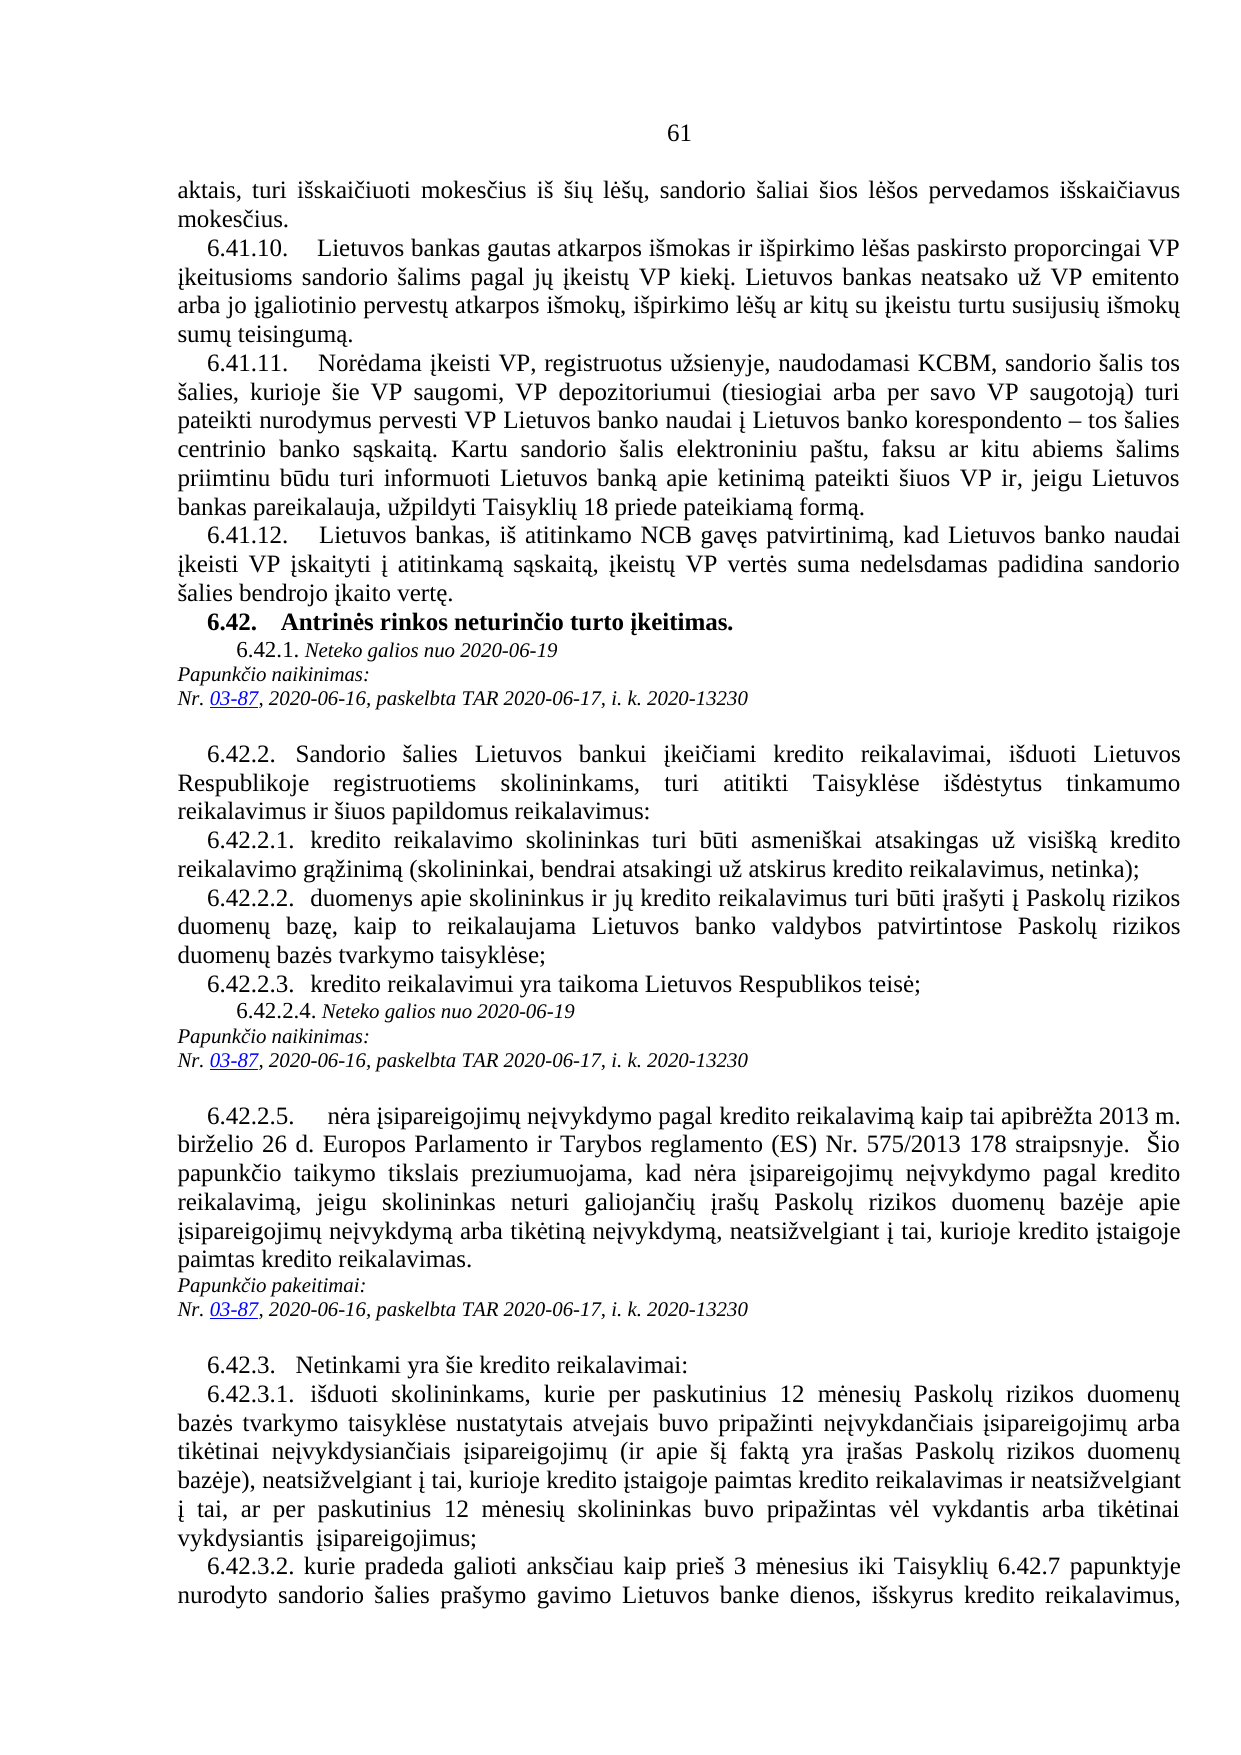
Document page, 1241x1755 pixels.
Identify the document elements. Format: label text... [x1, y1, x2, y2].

text 6.41.11. Norėdama įkeisti VP, registruotus užsienyje, naudodamasi KCBM, sandorio šalis tos šalies, kurioje šie VP saugomi, VP depozitoriumui (tiesiogiai arba per savo VP saugotoją) turi pateikti nurodymus pervesti VP Lietuvos banko naudai į Lietuvos banko korespondento – tos šalies centrinio banko sąskaitą. Kartu sandorio šalis elektroniniu paštu, faksu ar kitu abiems šalims priimtinu būdu turi informuoti Lietuvos banką apie ketinimą pateikti šiuos VP ir, jeigu Lietuvos bankas pareikalauja, užpildyti Taisyklių 18 priede pateikiamą formą. [177, 348, 1181, 521]
text Papunkčio naikinimas: [177, 1024, 1181, 1048]
text Papunkčio pakeitimai: [177, 1273, 1181, 1297]
text 6.42.1. Neteko galios nuo 2020-06-19 [177, 636, 1181, 662]
text Nr. 03-87, 2020-06-16, paskelbta TAR 2020-06-17, i. k. 2020-13230 [177, 1048, 1181, 1072]
text 6.42.3. Netinkami yra šie kredito reikalavimai: [177, 1350, 1181, 1379]
text aktais, turi išskaičiuoti mokesčius iš šių lėšų, sandorio šaliai šios lėšos pervedamos išskaičiavus mokesčius. [177, 176, 1181, 233]
text 6.42.2.4. Neteko galios nuo 2020-06-19 [177, 998, 1181, 1024]
text 6.42.3.2. kurie pradeda galioti anksčiau kaip prieš 3 mėnesius iki Taisyklių 6.42.7 papunktyje nurodyto sandorio šalies prašymo gavimo Lietuvos banke dienos, išskyrus kredito reikalavimus, [177, 1551, 1181, 1609]
subtitle 6.42. Antrinės rinkos neturinčio turto įkeitimas. [177, 607, 1181, 636]
text 6.42.2.5. nėra įsipareigojimų neįvykdymo pagal kredito reikalavimą kaip tai apibrėžta 2013 m. birželio 26 d. Europos Parlamento ir Tarybos reglamento (ES) Nr. 575/2013 178 straipsnyje. Šio papunkčio taikymo tikslais preziumuojama, kad nėra įsipareigojimų neįvykdymo pagal kredito reikalavimą, jeigu skolininkas neturi galiojančių įrašų Paskolų rizikos duomenų bazėje apie įsipareigojimų neįvykdymą arba tikėtiną neįvykdymą, neatsižvelgiant į tai, kurioje kredito įstaigoje paimtas kredito reikalavimas. [177, 1101, 1181, 1273]
text 6.42.2.1. kredito reikalavimo skolininkas turi būti asmeniškai atsakingas už visišką kredito reikalavimo grąžinimą (skolininkai, bendrai atsakingi už atskirus kredito reikalavimus, netinka); [177, 825, 1181, 883]
text 6.42.2.3. kredito reikalavimui yra taikoma Lietuvos Respublikos teisė; [177, 969, 1181, 998]
text 6.42.3.1. išduoti skolininkams, kurie per paskutinius 12 mėnesių Paskolų rizikos duomenų bazės tvarkymo taisyklėse nustatytais atvejais buvo pripažinti neįvykdančiais įsipareigojimų arba tikėtinai neįvykdysiančiais įsipareigojimų (ir apie šį faktą yra įrašas Paskolų rizikos duomenų bazėje), neatsižvelgiant į tai, kurioje kredito įstaigoje paimtas kredito reikalavimas ir neatsižvelgiant į tai, ar per paskutinius 12 mėnesių skolininkas buvo pripažintas vėl vykdantis arba tikėtinai vykdysiantis įsipareigojimus; [177, 1379, 1181, 1551]
text 6.42.2. Sandorio šalies Lietuvos bankui įkeičiami kredito reikalavimai, išduoti Lietuvos Respublikoje registruotiems skolininkams, turi atitikti Taisyklėse išdėstytus tinkamumo reikalavimus ir šiuos papildomus reikalavimus: [177, 739, 1181, 825]
text 6.42.2.2. duomenys apie skolininkus ir jų kredito reikalavimus turi būti įrašyti į Paskolų rizikos duomenų bazę, kaip to reikalaujama Lietuvos banko valdybos patvirtintose Paskolų rizikos duomenų bazės tvarkymo taisyklėse; [177, 883, 1181, 969]
text Nr. 03-87, 2020-06-16, paskelbta TAR 2020-06-17, i. k. 2020-13230 [177, 686, 1181, 710]
text Nr. 03-87, 2020-06-16, paskelbta TAR 2020-06-17, i. k. 2020-13230 [177, 1297, 1181, 1321]
text 6.41.10. Lietuvos bankas gautas atkarpos išmokas ir išpirkimo lėšas paskirsto proporcingai VP įkeitusioms sandorio šalims pagal jų įkeistų VP kiekį. Lietuvos bankas neatsako už VP emitento arba jo įgaliotinio pervestų atkarpos išmokų, išpirkimo lėšų ar kitų su įkeistu turtu susijusių išmokų sumų teisingumą. [177, 233, 1181, 348]
text Papunkčio naikinimas: [177, 662, 1181, 686]
text 6.41.12. Lietuvos bankas, iš atitinkamo NCB gavęs patvirtinimą, kad Lietuvos banko naudai įkeisti VP įskaityti į atitinkamą sąskaitą, įkeistų VP vertės suma nedelsdamas padidina sandorio šalies bendrojo įkaito vertę. [177, 521, 1181, 607]
